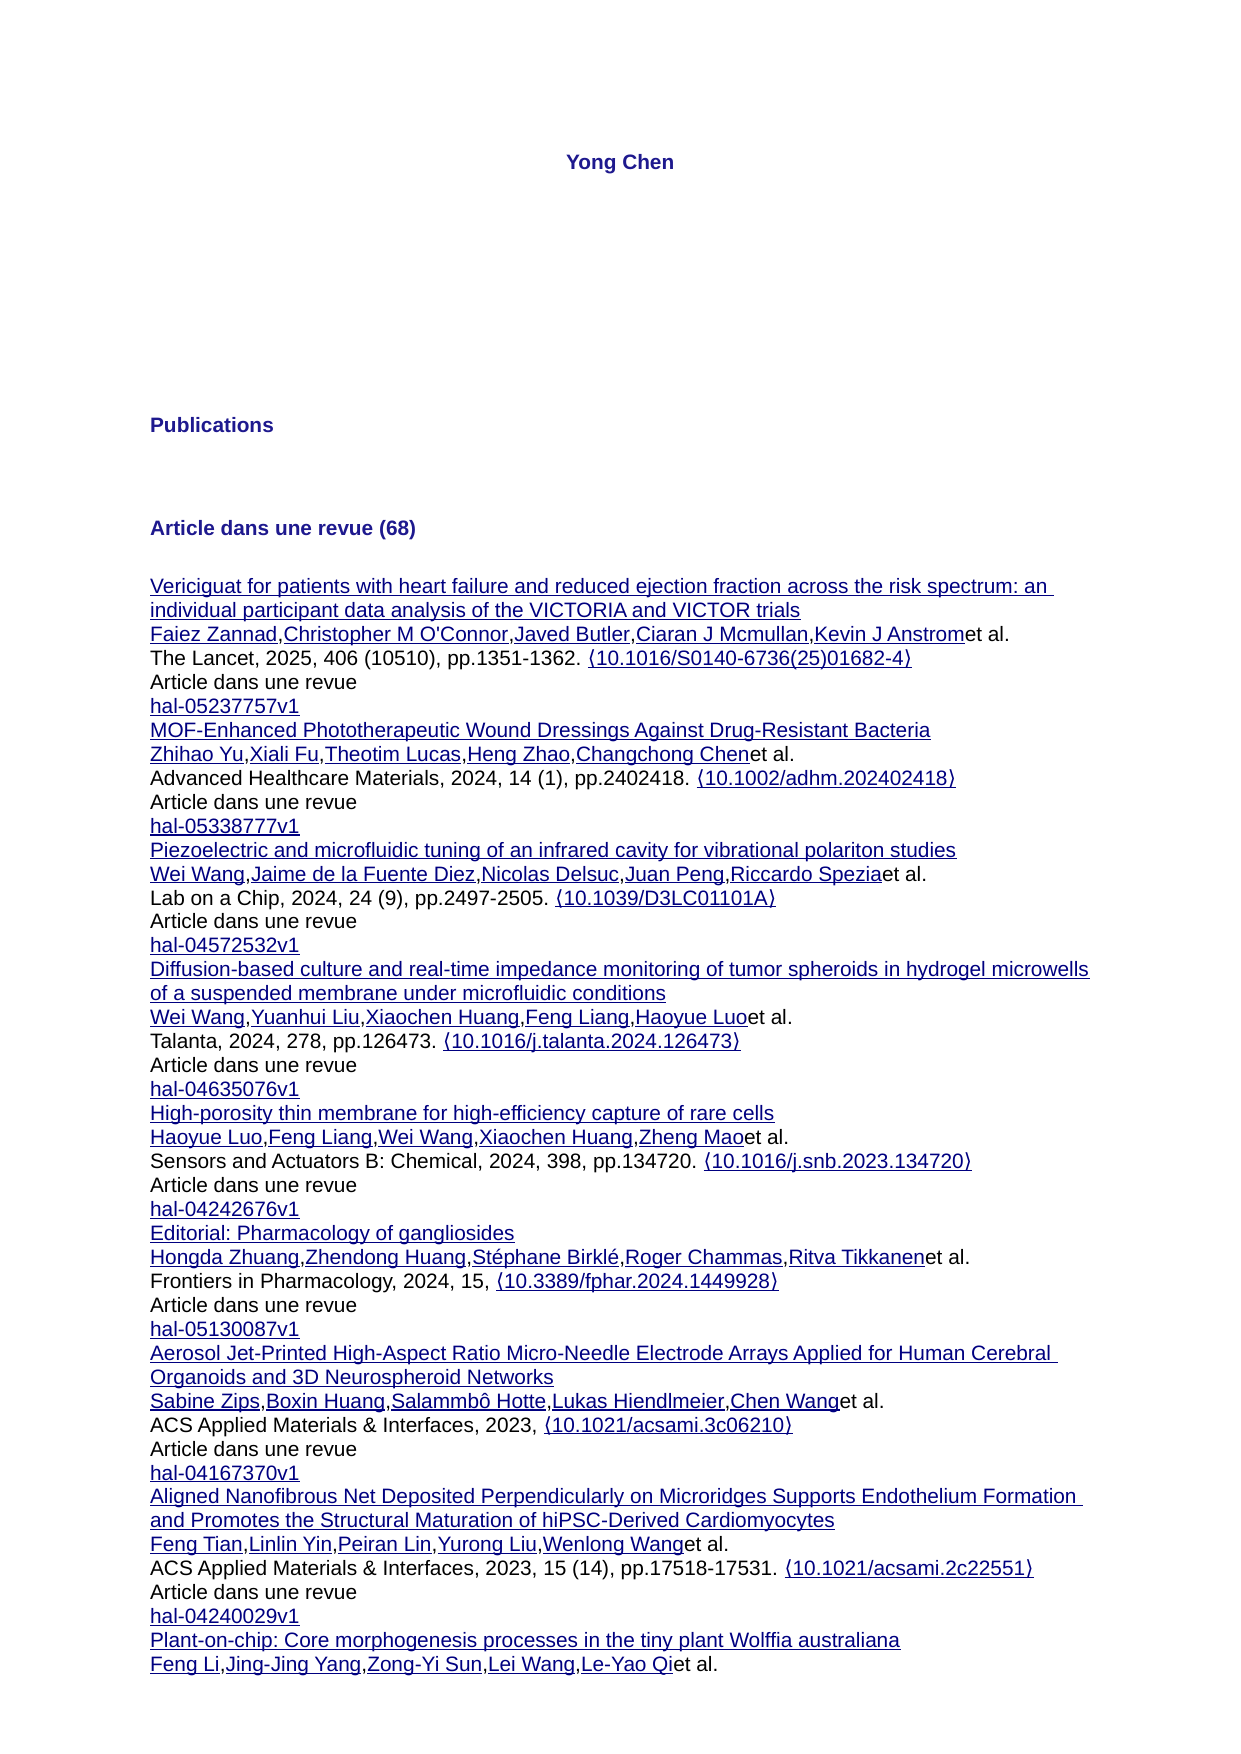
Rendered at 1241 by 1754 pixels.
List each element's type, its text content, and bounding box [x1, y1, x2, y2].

subtitle Publications [150, 412, 1090, 436]
table_cell MOF‐Enhanced Phototherapeutic Wound Dressings Against Drug‐Resistant Bacteria Zhihao Yu,Xiali Fu,Theotim Lucas,Heng Zhao,Changchong Chenet al. Advanced Healthcare Materials, 2024, 14 (1), pp.2402418. ⟨10.1002/adhm.202402418⟩ Article dans une revue hal-05338777v1 [150, 718, 1090, 837]
table_cell High-porosity thin membrane for high-efficiency capture of rare cells Haoyue Luo,Feng Liang,Wei Wang,Xiaochen Huang,Zheng Maoet al. Sensors and Actuators B: Chemical, 2024, 398, pp.134720. ⟨10.1016/j.snb.2023.134720⟩ Article dans une revue hal-04242676v1 [150, 1101, 1090, 1221]
table_cell Editorial: Pharmacology of gangliosides Hongda Zhuang,Zhendong Huang,Stéphane Birklé,Roger Chammas,Ritva Tikkanenet al. Frontiers in Pharmacology, 2024, 15, ⟨10.3389/fphar.2024.1449928⟩ Article dans une revue hal-05130087v1 [150, 1221, 1090, 1341]
table_header Vericiguat for patients with heart failure and reduced ejection fraction across the risk spectrum: an individual participant data analysis of the VICTORIA and VICTOR trials Faiez Zannad,Christopher M O'Connor,Javed Butler,Ciaran J Mcmullan,Kevin J Anstromet al. The Lancet, 2025, 406 (10510), pp.1351-1362. ⟨10.1016/S0140-6736(25)01682-4⟩ Article dans une revue hal-05237757v1 [150, 574, 1090, 718]
table_cell Diffusion-based culture and real-time impedance monitoring of tumor spheroids in hydrogel microwells [150, 957, 1090, 978]
subtitle Article dans une revue (68) [150, 516, 1090, 539]
table_cell Plant-on-chip: Core morphogenesis processes in the tiny plant Wolffia australiana Feng Li,Jing-Jing Yang,Zong-Yi Sun,Lei Wang,Le-Yao Qiet al. [150, 1628, 1090, 1676]
table_cell Piezoelectric and microfluidic tuning of an infrared cavity for vibrational polariton studies Wei Wang,Jaime de la Fuente Diez,Nicolas Delsuc,Juan Peng,Riccardo Speziaet al. Lab on a Chip, 2024, 24 (9), pp.2497-2505. ⟨10.1039/D3LC01101A⟩ Article dans une revue hal-04572532v1 [150, 838, 1090, 957]
table_cell of a suspended membrane under microfluidic conditions Wei Wang,Yuanhui Liu,Xiaochen Huang,Feng Liang,Haoyue Luoet al. Talanta, 2024, 278, pp.126473. ⟨10.1016/j.talanta.2024.126473⟩ Article dans une revue hal-04635076v1 [150, 979, 1090, 1101]
table_cell Aerosol Jet-Printed High-Aspect Ratio Micro-Needle Electrode Arrays Applied for Human Cerebral Organoids and 3D Neurospheroid Networks Sabine Zips,Boxin Huang,Salammbô Hotte,Lukas Hiendlmeier,Chen Wanget al. ACS Applied Materials & Interfaces, 2023, ⟨10.1021/acsami.3c06210⟩ Article dans une revue hal-04167370v1 [150, 1341, 1090, 1484]
subtitle Yong Chen [150, 150, 1090, 174]
table_cell Aligned Nanofibrous Net Deposited Perpendicularly on Microridges Supports Endothelium Formation and Promotes the Structural Maturation of hiPSC-Derived Cardiomyocytes Feng Tian,Linlin Yin,Peiran Lin,Yurong Liu,Wenlong Wanget al. ACS Applied Materials & Interfaces, 2023, 15 (14), pp.17518-17531. ⟨10.1021/acsami.2c22551⟩ Article dans une revue hal-04240029v1 [150, 1484, 1090, 1628]
